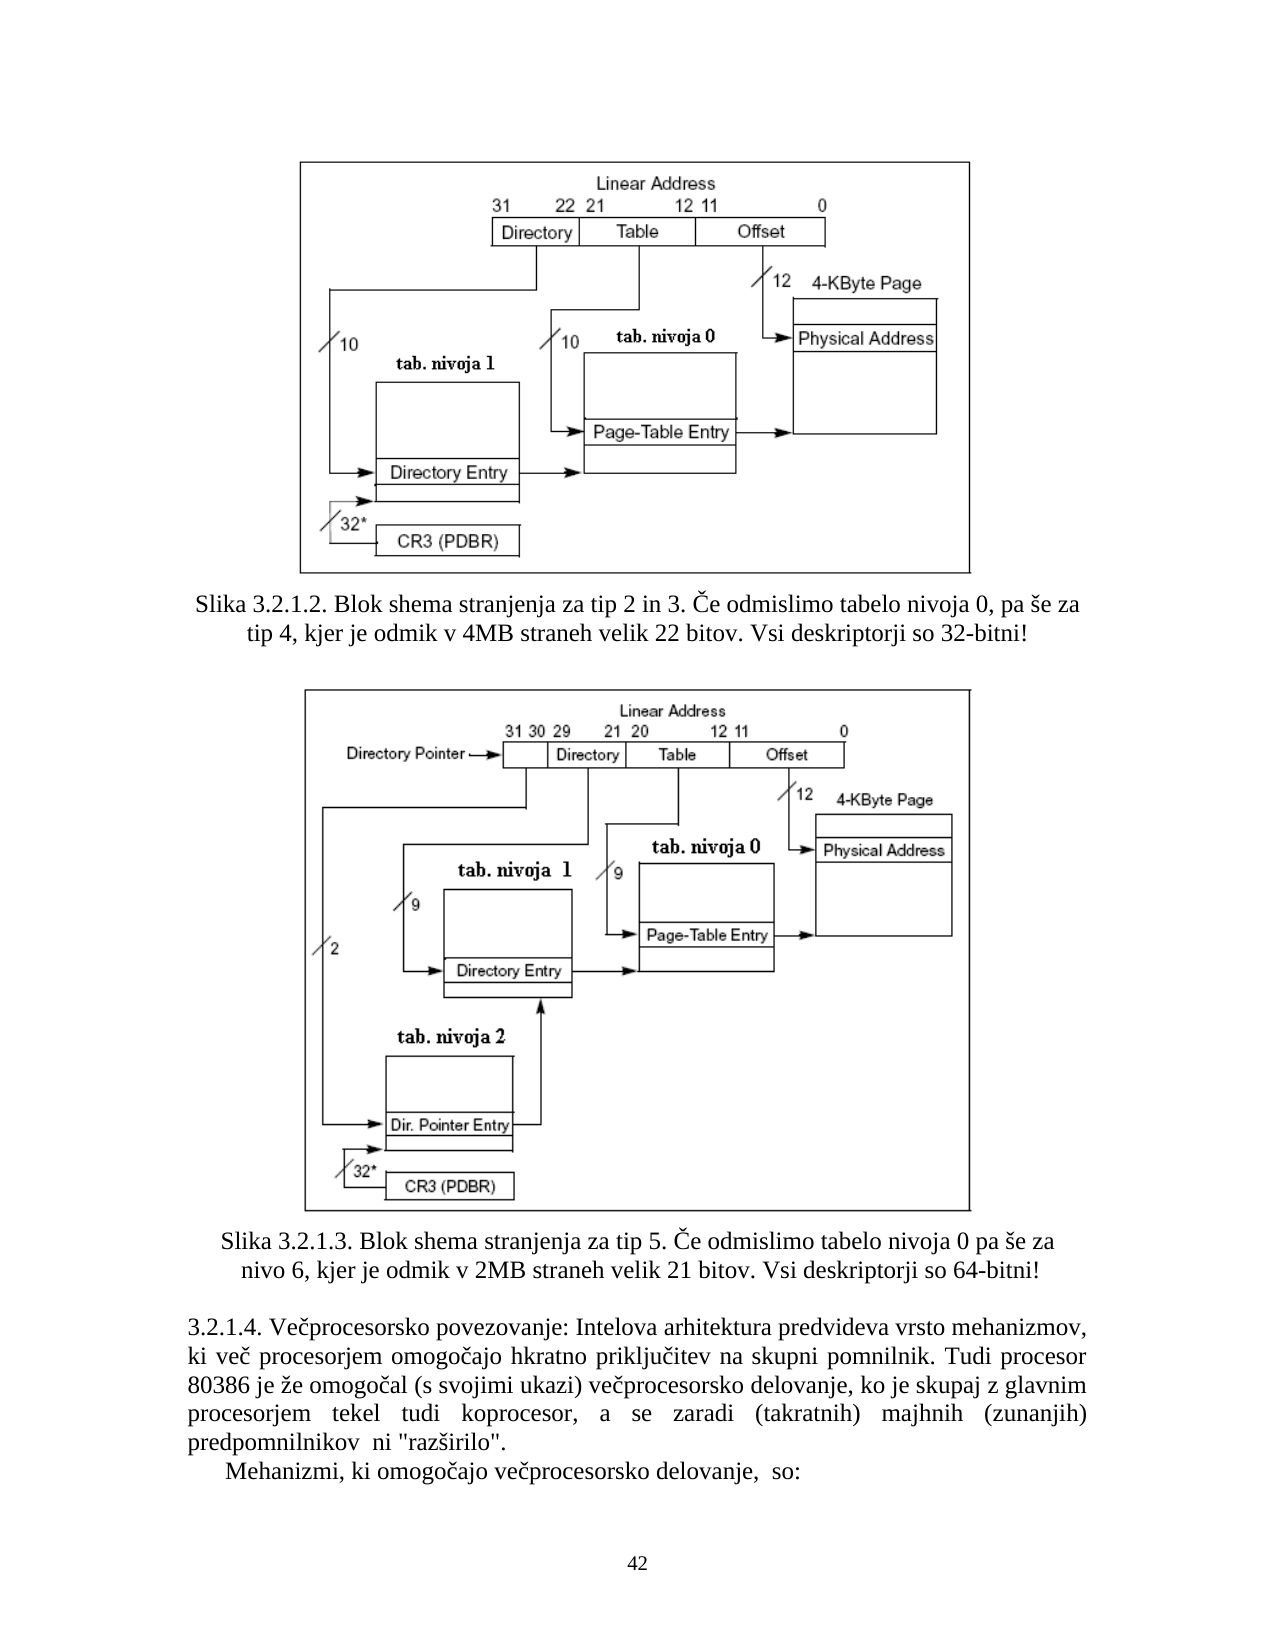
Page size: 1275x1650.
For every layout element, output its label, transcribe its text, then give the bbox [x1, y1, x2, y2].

text 3.2.1.4. Večprocesorsko povezovanje: Intelova arhitektura predvideva vrsto mehanizmov, ki več procesorjem omogočajo hkratno priključitev na skupni pomnilnik. Tudi procesor 80386 je že omogočal (s svojimi ukazi) večprocesorsko delovanje, ko je skupaj z glavnim procesorjem tekel tudi koprocesor, a se zaradi (takratnih) majhnih (zunanjih) predpomnilnikov ni "razširilo". [187, 1312, 1087, 1456]
text Mehanizmi, ki omogočajo večprocesorsko delovanje, so: [187, 1456, 1087, 1485]
text Slika 3.2.1.3. Blok shema stranjenja za tip 5. Če odmislimo tabelo nivoja 0 pa še za [187, 1226, 1087, 1255]
text nivo 6, kjer je odmik v 2MB straneh velik 21 bitov. Vsi deskriptorji so 64-bitni! [187, 1255, 1087, 1283]
picture [298, 685, 977, 1217]
text Slika 3.2.1.2. Blok shema stranjenja za tip 2 in 3. Če odmislimo tabelo nivoja 0, pa še za tip 4, kjer je odmik v 4MB straneh velik 22 bitov. Vsi deskriptorji so 32-bitni! [187, 589, 1087, 647]
picture [295, 159, 980, 581]
